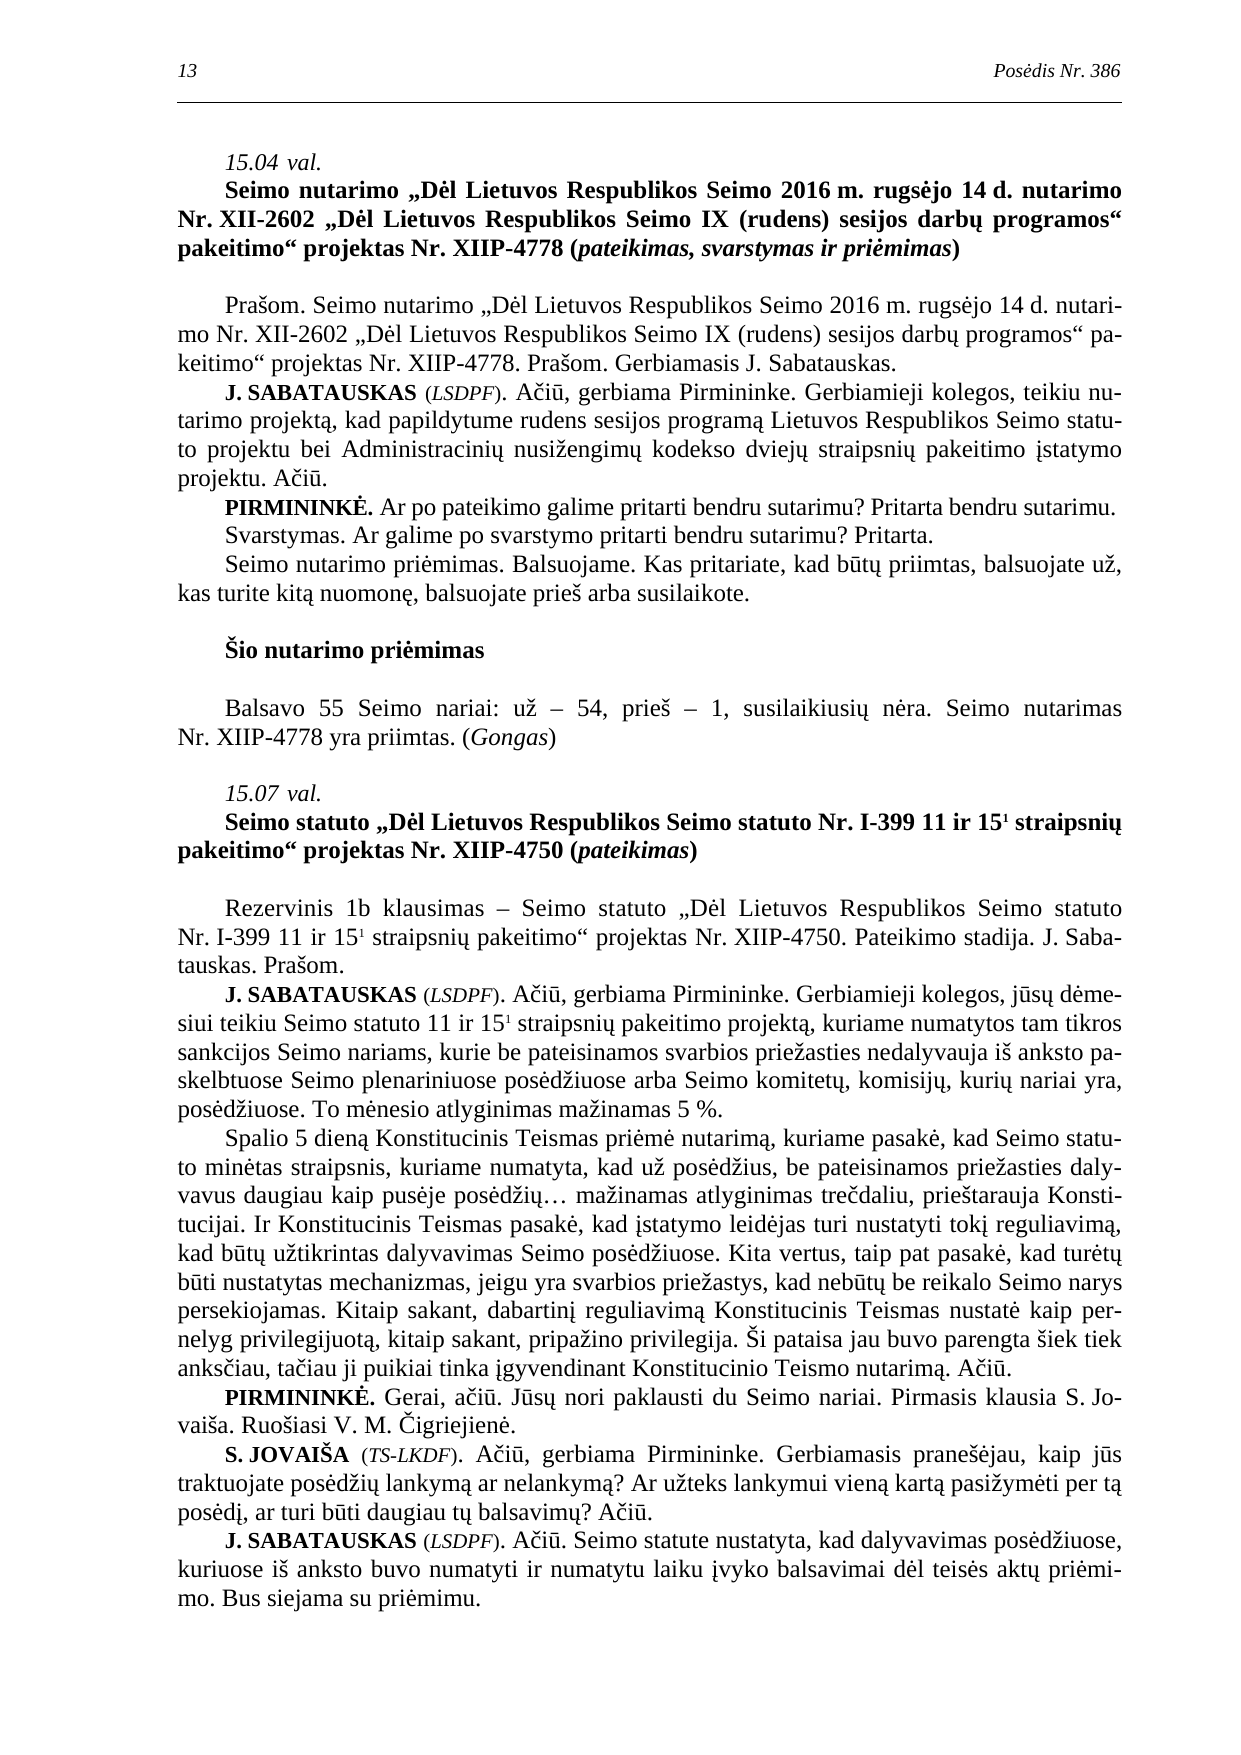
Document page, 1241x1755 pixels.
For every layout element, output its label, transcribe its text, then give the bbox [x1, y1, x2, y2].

text Re­zer­vi­nis 1b klau­si­mas – Sei­mo sta­tu­to „Dėl Lie­tu­vos Res­pub­li­kos Sei­mo sta­tu­to Nr. I-399 11 ir 151 straips­nių pa­kei­ti­mo“ pro­jek­tas Nr. XIIP-4750. Pa­tei­ki­mo sta­di­ja. J. Sa­ba­taus­kas. Pra­šom. [177, 893, 1122, 979]
text Spa­lio 5 die­ną Kon­sti­tu­ci­nis Teis­mas pri­ėmė nu­ta­ri­mą, ku­ria­me pa­sa­kė, kad Sei­mo sta­tu­to mi­nė­tas straips­nis, ku­ria­me nu­ma­ty­ta, kad už po­sė­džius, be pa­tei­si­na­mos prie­žas­ties da­ly­va­vus dau­giau kaip pu­sė­je po­sė­džių… ma­ži­na­mas at­ly­gi­ni­mas treč­da­liu, prieš­ta­rau­ja Kon­sti­tu­ci­jai. Ir Kon­sti­tu­ci­nis Teis­mas pa­sa­kė, kad įsta­ty­mo lei­dė­jas tu­ri nu­sta­ty­ti to­kį re­gu­lia­vi­mą, kad bū­tų už­tik­rin­tas da­ly­va­vi­mas Sei­mo po­sė­džiuo­se. Ki­ta ver­tus, taip pat pa­sa­kė, kad tu­rė­tų bū­ti nu­sta­ty­tas me­cha­niz­mas, jei­gu yra svar­bios prie­žas­tys, kad ne­bū­tų be rei­ka­lo Sei­mo na­rys per­se­kio­ja­mas. Ki­taip sa­kant, da­bar­ti­nį re­gu­lia­vi­mą Kon­sti­tu­ci­nis Teis­mas nu­sta­tė kaip per­nelyg pri­vi­le­gi­juo­tą, ki­taip sa­kant, pri­pa­ži­no pri­vi­le­gi­ja. Ši pa­tai­sa jau bu­vo pa­reng­ta šiek tiek anks­čiau, ta­čiau ji pui­kiai tin­ka įgy­ven­di­nant Kon­sti­tu­ci­nio Teis­mo nu­ta­ri­mą. Ačiū. [177, 1123, 1122, 1382]
text Šio nu­ta­ri­mo pri­ėmi­mas [177, 635, 1122, 664]
text Sei­mo nu­ta­ri­mo pri­ėmi­mas. Bal­suo­ja­me. Kas pri­ta­ria­te, kad bū­tų pri­im­tas, bal­suo­ja­te už, kas tu­ri­te ki­tą nuo­mo­nę, bal­suo­ja­te prieš ar­ba su­si­lai­ko­te. [177, 549, 1122, 607]
text Svars­ty­mas. Ar ga­li­me po svars­ty­mo pri­tar­ti ben­dru su­ta­ri­mu? Pri­tar­ta. [177, 520, 1122, 549]
text PIRMININKĖ. Ar po pa­tei­ki­mo ga­li­me pri­tar­ti ben­dru su­ta­ri­mu? Pri­tar­ta ben­dru su­ta­ri­mu. [177, 492, 1122, 520]
text 15.04 val. [224, 148, 1122, 175]
text Sei­mo sta­tu­to „Dėl Lie­tu­vos Res­pub­li­kos Sei­mo sta­tu­to Nr. I-399 11 ir 151 straips­nių pa­kei­ti­mo“ pro­jek­tas Nr. XIIP-4750 (pa­tei­ki­mas) [177, 807, 1122, 864]
text Bal­sa­vo 55 Sei­mo na­riai: už – 54, prieš – 1, su­si­lai­kiu­sių nė­ra. Sei­mo nu­ta­ri­mas Nr. XIIP-4778 yra pri­im­tas. (Gon­gas) [177, 693, 1122, 750]
text 15.07 val. [224, 779, 1122, 807]
text J. SABATAUSKAS (LSDPF). Ačiū, ger­bia­ma Pir­mi­nin­ke. Ger­bia­mie­ji ko­le­gos, jū­sų dė­me­siui tei­kiu Sei­mo sta­tu­to 11 ir 151 straips­nių pa­kei­ti­mo pro­jek­tą, ku­ria­me nu­ma­ty­tos tam tik­ros sank­ci­jos Sei­mo na­riams, ku­rie be pa­tei­si­na­mos svar­bios prie­žas­ties ne­da­ly­vau­ja iš anks­to pa­skelb­tuo­se Sei­mo ple­na­ri­niuo­se po­sė­džiuo­se ar­ba Sei­mo ko­mi­te­tų, ko­mi­si­jų, ku­rių na­riai yra, po­sė­džiuo­se. To mė­ne­sio at­ly­gi­ni­mas ma­ži­na­mas 5 %. [177, 979, 1122, 1123]
text Pra­šom. Sei­mo nu­ta­ri­mo „Dėl Lie­tu­vos Res­pub­li­kos Sei­mo 2016 m. rug­sė­jo 14 d. nu­ta­ri­mo Nr. XII-2602 „Dėl Lie­tu­vos Res­pub­li­kos Sei­mo IX (ru­dens) se­si­jos dar­bų pro­gra­mos“ pa­kei­ti­mo“ pro­jek­tas Nr. XIIP-4778. Pra­šom. Ger­bia­ma­sis J. Sa­ba­taus­kas. [177, 290, 1122, 377]
text PIRMININKĖ. Ge­rai, ačiū. Jū­sų no­ri pa­klaus­ti du Sei­mo na­riai. Pir­ma­sis klau­sia S. Jo­vai­ša. Ruo­šia­si V. M. Čig­rie­jie­nė. [177, 1382, 1122, 1439]
text Sei­mo nu­ta­ri­mo „Dėl Lie­tu­vos Res­pub­li­kos Sei­mo 2016 m. rug­sė­jo 14 d. nu­ta­ri­mo Nr. XII-2602 „Dėl Lie­tu­vos Res­pub­li­kos Sei­mo IX (ru­dens) se­si­jos dar­bų pro­gra­mos“ pa­kei­ti­mo“ pro­jek­tas Nr. XIIP-4778 (pa­tei­ki­mas, svars­ty­mas ir pri­ėmi­mas) [177, 175, 1122, 262]
text J. SABATAUSKAS (LSDPF). Ačiū. Sei­mo sta­tu­te nu­sta­ty­ta, kad da­ly­va­vi­mas po­sė­džiuo­se, ku­riuo­se iš anks­to bu­vo nu­ma­ty­ti ir nu­ma­ty­tu lai­ku įvy­ko bal­sa­vi­mai dėl tei­sės ak­tų pri­ėmi­mo. Bus sie­ja­ma su pri­ėmi­mu. [177, 1525, 1122, 1612]
text J. SABATAUSKAS (LSDPF). Ačiū, ger­bia­ma Pir­mi­nin­ke. Ger­bia­mie­ji ko­le­gos, tei­kiu nu­ta­ri­mo pro­jek­tą, kad pa­pil­dy­tu­me ru­dens se­si­jos pro­gra­mą Lie­tu­vos Res­pub­li­kos Sei­mo sta­tu­to pro­jek­tu bei Ad­mi­nist­ra­ci­nių nu­si­žen­gi­mų ko­dek­so dvie­jų straips­nių pa­kei­ti­mo įsta­ty­mo pro­jek­tu. Ačiū. [177, 377, 1122, 492]
text S. JOVAIŠA (TS-LKDF). Ačiū, ger­bia­ma Pir­mi­nin­ke. Ger­bia­ma­sis pra­ne­šė­jau, kaip jūs trak­tuo­ja­te po­sė­džių lan­ky­mą ar ne­lan­ky­mą? Ar už­teks lan­ky­mui vie­ną kar­tą pa­si­žy­mė­ti per tą po­sė­dį, ar tu­ri bū­ti dau­giau tų bal­sa­vi­mų? Ačiū. [177, 1439, 1122, 1525]
